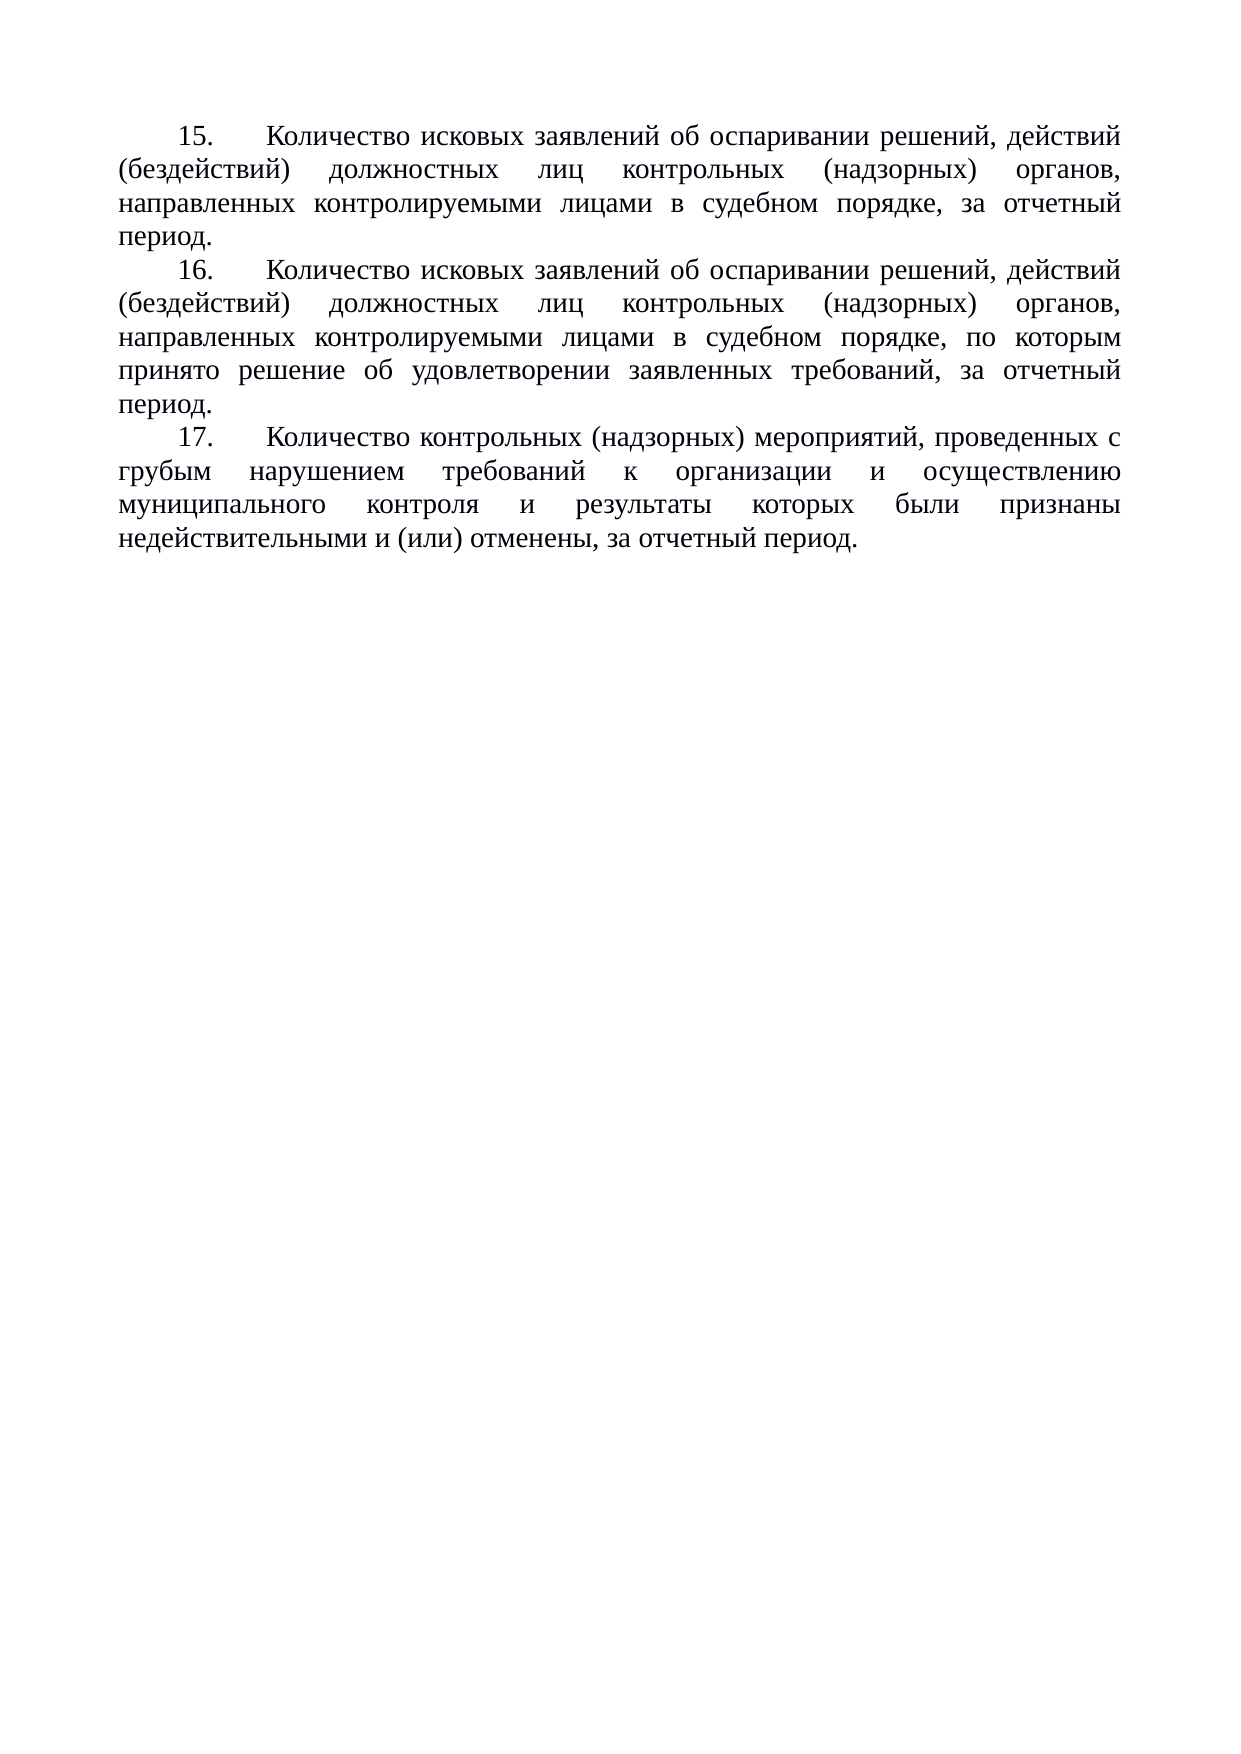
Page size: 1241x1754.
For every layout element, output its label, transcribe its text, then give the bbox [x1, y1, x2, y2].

list Количество исковых заявлений об оспаривании решений, действий (бездействий) должностных лиц контрольных (надзорных) органов, направленных контролируемыми лицами в судебном порядке, по которым принято решение об удовлетворении заявленных требований, за отчетный период. [118, 252, 1122, 419]
list Количество контрольных (надзорных) мероприятий, проведенных с грубым нарушением требований к организации и осуществлению муниципального контроля и результаты которых были признаны недействительными и (или) отменены, за отчетный период. [118, 419, 1122, 554]
list Количество исковых заявлений об оспаривании решений, действий (бездействий) должностных лиц контрольных (надзорных) органов, направленных контролируемыми лицами в судебном порядке, за отчетный период. [118, 118, 1122, 252]
